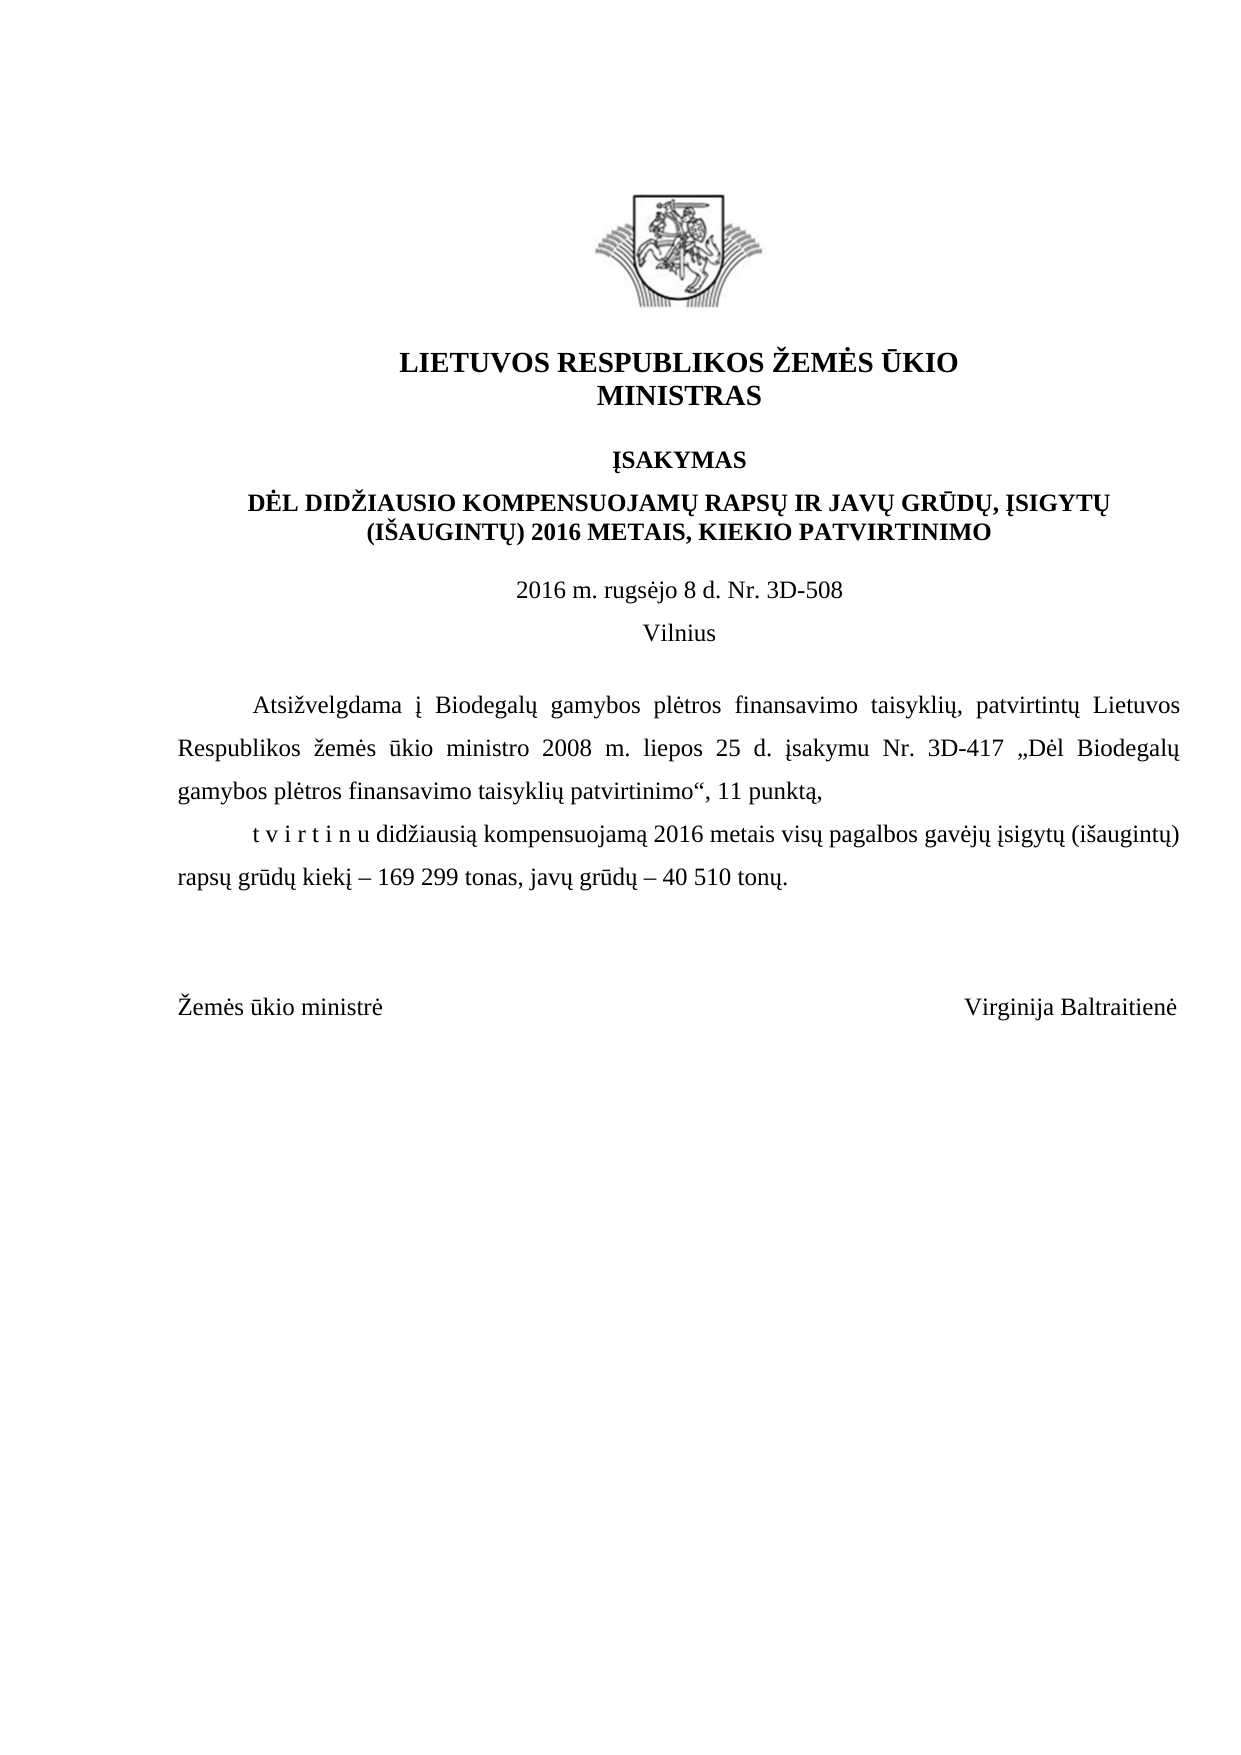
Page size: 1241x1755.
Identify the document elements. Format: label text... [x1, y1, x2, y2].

text 2016 m. rugsėjo 8 d. Nr. 3D-508 [177, 575, 1181, 603]
text LIETUVOS RESPUBLIKOS ŽEMĖS ŪKIO [177, 345, 1181, 378]
text Vilnius [177, 618, 1181, 647]
text Žemės ūkio ministrė Virginija Baltraitienė [177, 992, 1181, 1020]
text MINISTRAS [177, 378, 1181, 412]
text Atsižvelgdama į Biodegalų gamybos plėtros finansavimo taisyklių, patvirtintų Lietuvos Respublikos žemės ūkio ministro 2008 m. liepos 25 d. įsakymu Nr. 3D-417 „Dėl Biodegalų gamybos plėtros finansavimo taisyklių patvirtinimo“, 11 punktą, [177, 690, 1181, 805]
text DĖL DIDŽIAUSIO KOMPENSUOJAMŲ RAPSŲ IR JAVŲ GRŪDŲ, ĮSIGYTŲ (IŠAUGINTŲ) 2016 METAIS, KIEKIO PATVIRTINIMO [177, 488, 1181, 546]
text t v i r t i n u didžiausią kompensuojamą 2016 metais visų pagalbos gavėjų įsigytų (išaugintų) rapsų grūdų kiekį – 169 299 tonas, javų grūdų – 40 510 tonų. [177, 819, 1181, 891]
text ĮSAKYMAS [177, 445, 1181, 474]
